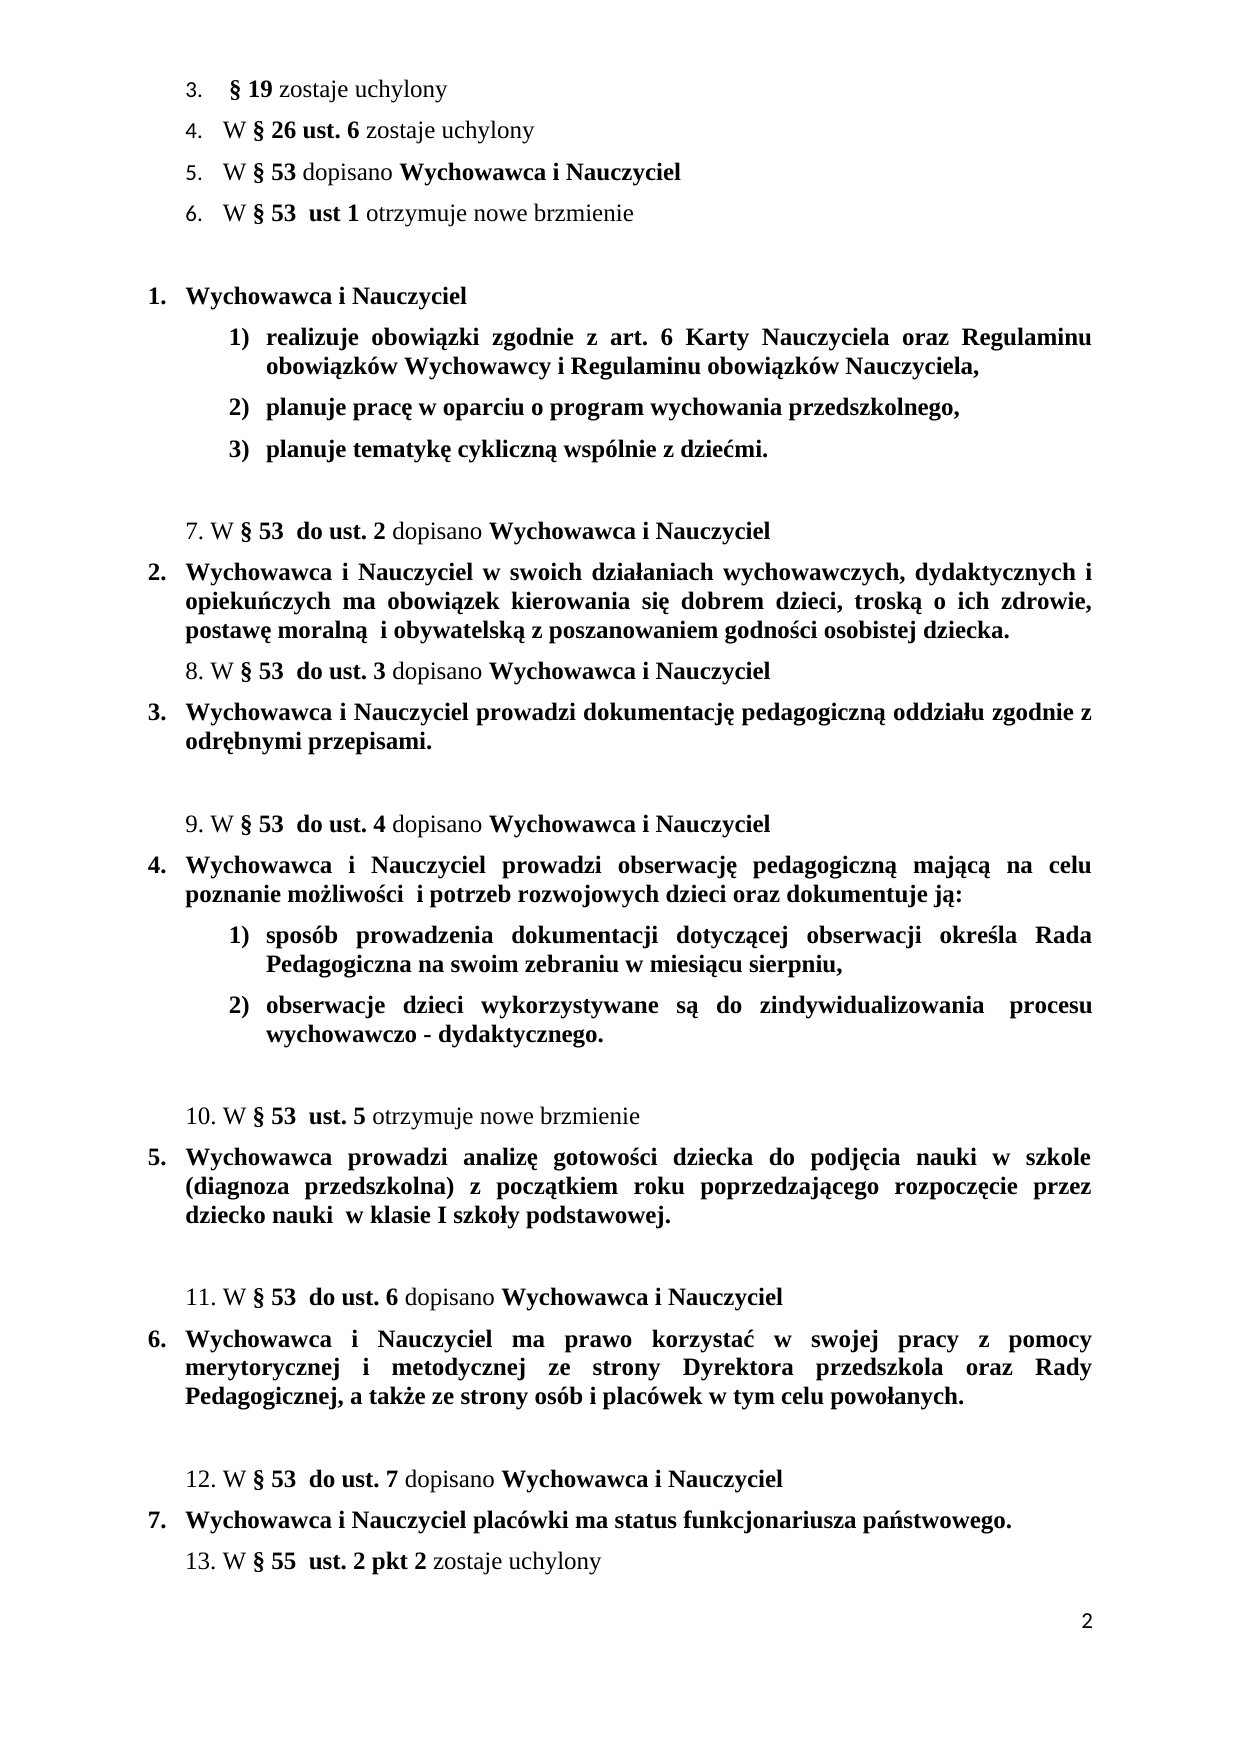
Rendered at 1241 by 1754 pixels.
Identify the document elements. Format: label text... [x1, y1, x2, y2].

list Wychowawca prowadzi analizę gotowości dziecka do podjęcia nauki w szkole (diagnoza przedszkolna) z początkiem roku poprzedzającego rozpoczęcie przez dziecko nauki w klasie I szkoły podstawowej. [148, 1142, 1093, 1229]
text 8. W § 53 do ust. 3 dopisano Wychowawca i Nauczyciel [185, 656, 1093, 685]
list Wychowawca i Nauczyciel placówki ma status funkcjonariusza państwowego. [148, 1505, 1093, 1534]
list Wychowawca i Nauczyciel [148, 281, 1093, 310]
text 11. W § 53 do ust. 6 dopisano Wychowawca i Nauczyciel [185, 1282, 1093, 1311]
list W § 53 ust 1 otrzymuje nowe brzmienie [185, 198, 1093, 227]
list § 19 zostaje uchylony [185, 74, 1093, 103]
list obserwacje dzieci wykorzystywane są do zindywidualizowania procesu wychowawczo - dydaktycznego. [228, 990, 1093, 1047]
list planuje tematykę cykliczną wspólnie z dziećmi. [228, 434, 1093, 462]
list sposób prowadzenia dokumentacji dotyczącej obserwacji określa Rada Pedagogiczna na swoim zebraniu w miesiącu sierpniu, [228, 920, 1093, 977]
list W § 26 ust. 6 zostaje uchylony [185, 115, 1093, 144]
list W § 53 dopisano Wychowawca i Nauczyciel [185, 157, 1093, 186]
list 12. W § 53 do ust. 7 dopisano Wychowawca i Nauczyciel [185, 1464, 1093, 1492]
list realizuje obowiązki zgodnie z art. 6 Karty Nauczyciela oraz Regulaminu obowiązków Wychowawcy i Regulaminu obowiązków Nauczyciela, [228, 322, 1093, 380]
list Wychowawca i Nauczyciel prowadzi dokumentację pedagogiczną oddziału zgodnie z odrębnymi przepisami. [148, 697, 1093, 755]
list 7. W § 53 do ust. 2 dopisano Wychowawca i Nauczyciel [185, 516, 1093, 545]
text 13. W § 55 ust. 2 pkt 2 zostaje uchylony [185, 1546, 1093, 1575]
list Wychowawca i Nauczyciel prowadzi obserwację pedagogiczną mającą na celu poznanie możliwości i potrzeb rozwojowych dzieci oraz dokumentuje ją: [148, 850, 1093, 907]
list 9. W § 53 do ust. 4 dopisano Wychowawca i Nauczyciel [185, 809, 1093, 837]
list Wychowawca i Nauczyciel ma prawo korzystać w swojej pracy z pomocy merytorycznej i metodycznej ze strony Dyrektora przedszkola oraz Rady Pedagogicznej, a także ze strony osób i placówek w tym celu powołanych. [148, 1324, 1093, 1410]
list planuje pracę w oparciu o program wychowania przedszkolnego, [228, 392, 1093, 421]
list Wychowawca i Nauczyciel w swoich działaniach wychowawczych, dydaktycznych i opiekuńczych ma obowiązek kierowania się dobrem dzieci, troską o ich zdrowie, postawę moralną i obywatelską z poszanowaniem godności osobistej dziecka. [148, 557, 1093, 644]
text 10. W § 53 ust. 5 otrzymuje nowe brzmienie [148, 1101, 1093, 1130]
